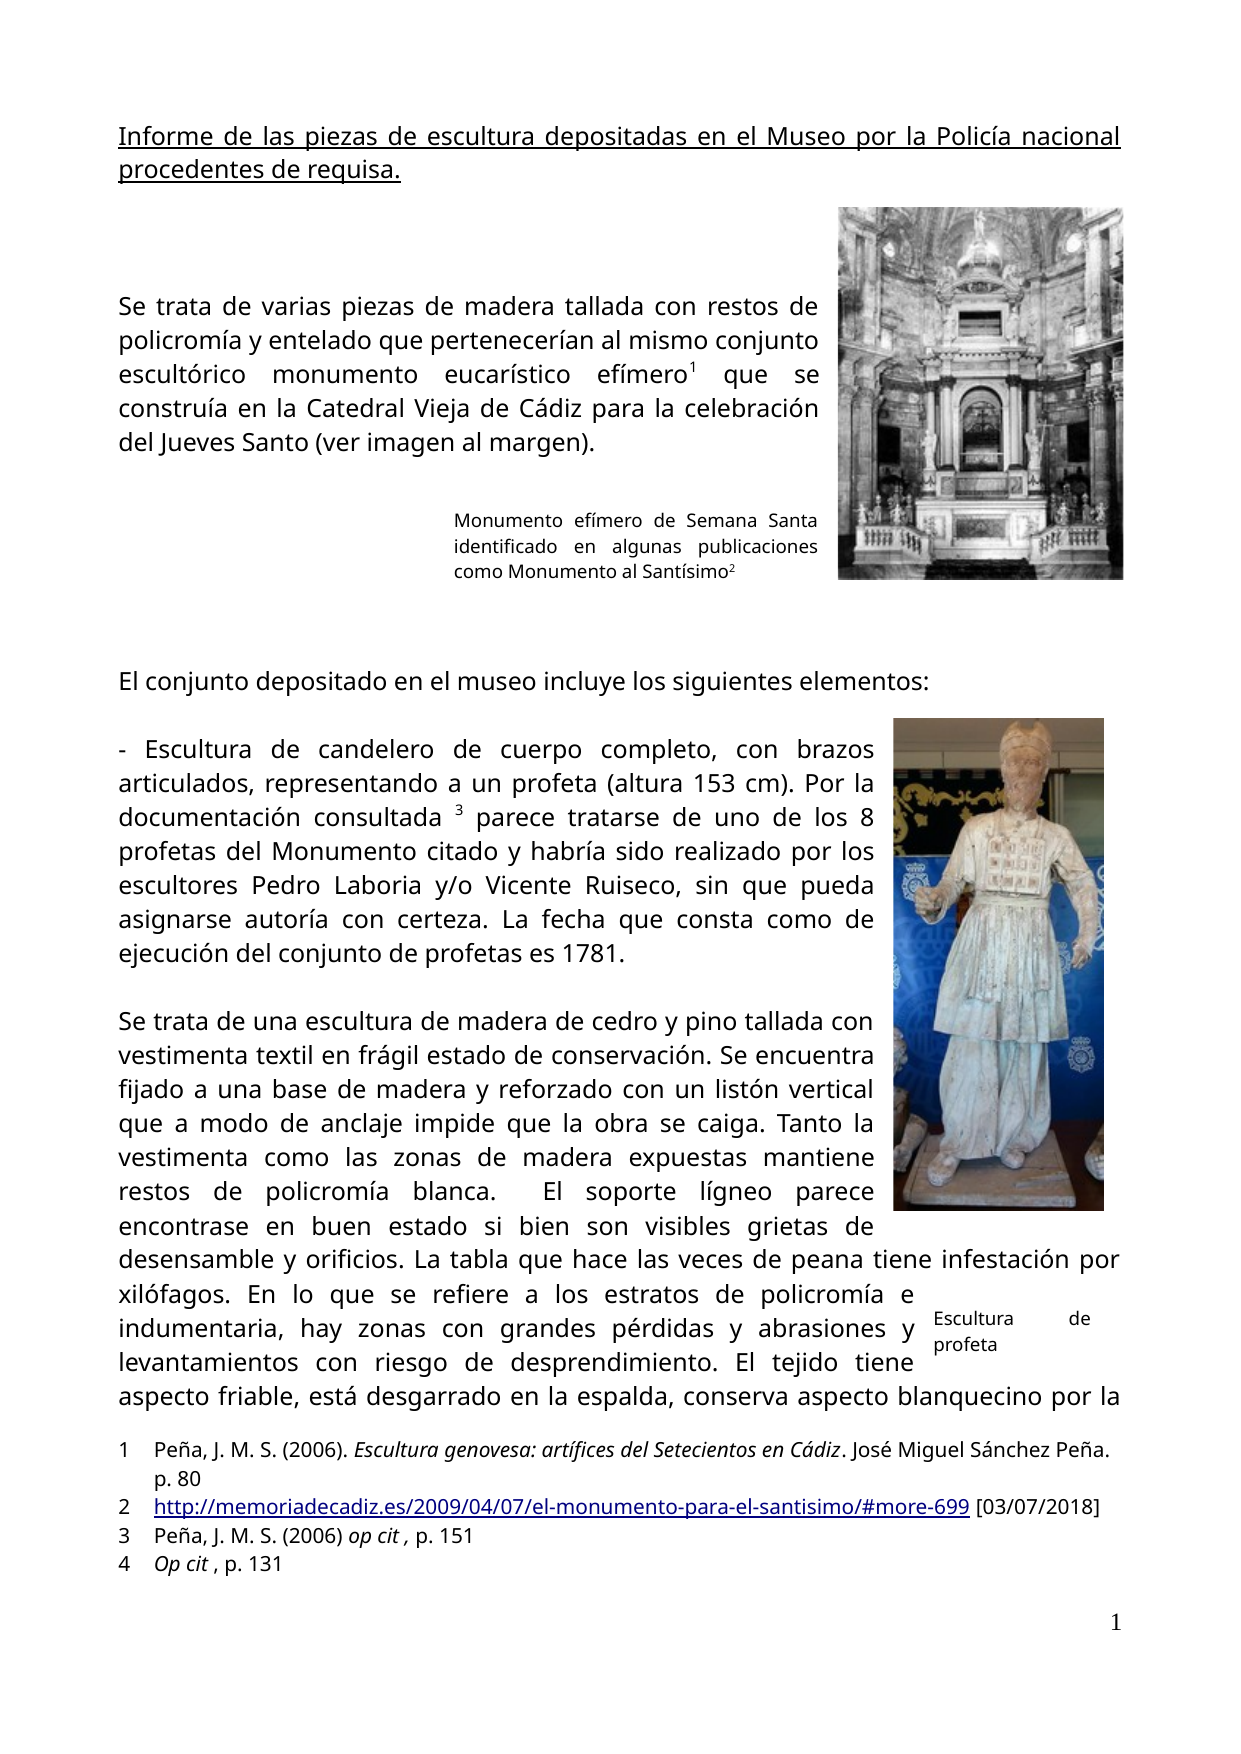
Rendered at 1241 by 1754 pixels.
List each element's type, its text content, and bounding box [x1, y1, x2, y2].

text 2 http://memoriadecadiz.es/2009/04/07/el-monumento-para-el-santisimo/#more-699 [03/07/2018] [118, 1492, 1122, 1521]
picture [893, 718, 1104, 1211]
text Peña, J. M. S. (2006). Escultura genovesa: artífices del Setecientos en Cádiz. José Miguel Sánchez Peña. p. 80 [118, 1435, 1122, 1492]
picture [837, 207, 1124, 580]
text - Escultura de candelero de cuerpo completo, con brazos articulados, representando a un profeta (altura 153 cm). Por la documentación consultada 3 parece tratarse de uno de los 8 profetas del Monumento citado y habría sido realizado por los escultores Pedro Laboria y/o Vicente Ruiseco, sin que pueda asignarse autoría con certeza. La fecha que consta como de ejecución del conjunto de profetas es 1781. [118, 731, 893, 970]
text 4 Op cit , p. 131 [118, 1549, 1122, 1578]
text 3 Peña, J. M. S. (2006) op cit , p. 151 [118, 1521, 1122, 1549]
text El conjunto depositado en el museo incluye los siguientes elementos: [118, 663, 1122, 697]
text Informe de las piezas de escultura depositadas en el Museo por la Policía nacional procedentes de requisa. [118, 118, 1122, 186]
text Se trata de una escultura de madera de cedro y pino tallada con vestimenta textil en frágil estado de conservación. Se encuentra fijado a una base de madera y reforzado con un listón vertical que a modo de anclaje impide que la obra se caiga. Tanto la vestimenta como las zonas de madera expuestas mantiene restos de policromía blanca. El soporte lígneo parece encontrase en buen estado si bien son visibles grietas de desensamble y orificios. La tabla que hace las veces de peana tiene infestación por xilófagos. En lo que se refiere a los estratos de policromía e indumentaria, hay zonas con grandes pérdidas y abrasiones y levantamientos con riesgo de desprendimiento. El tejido tiene aspecto friable, está desgarrado en la espalda, conserva aspecto blanquecino por la [118, 1004, 1122, 1412]
text Se trata de varias piezas de madera tallada con restos de policromía y entelado que pertenecerían al mismo conjunto escultórico monumento eucarístico efímero que se construía en la Catedral Vieja de Cádiz para la celebración del Jueves Santo (ver imagen al margen). [118, 288, 837, 459]
